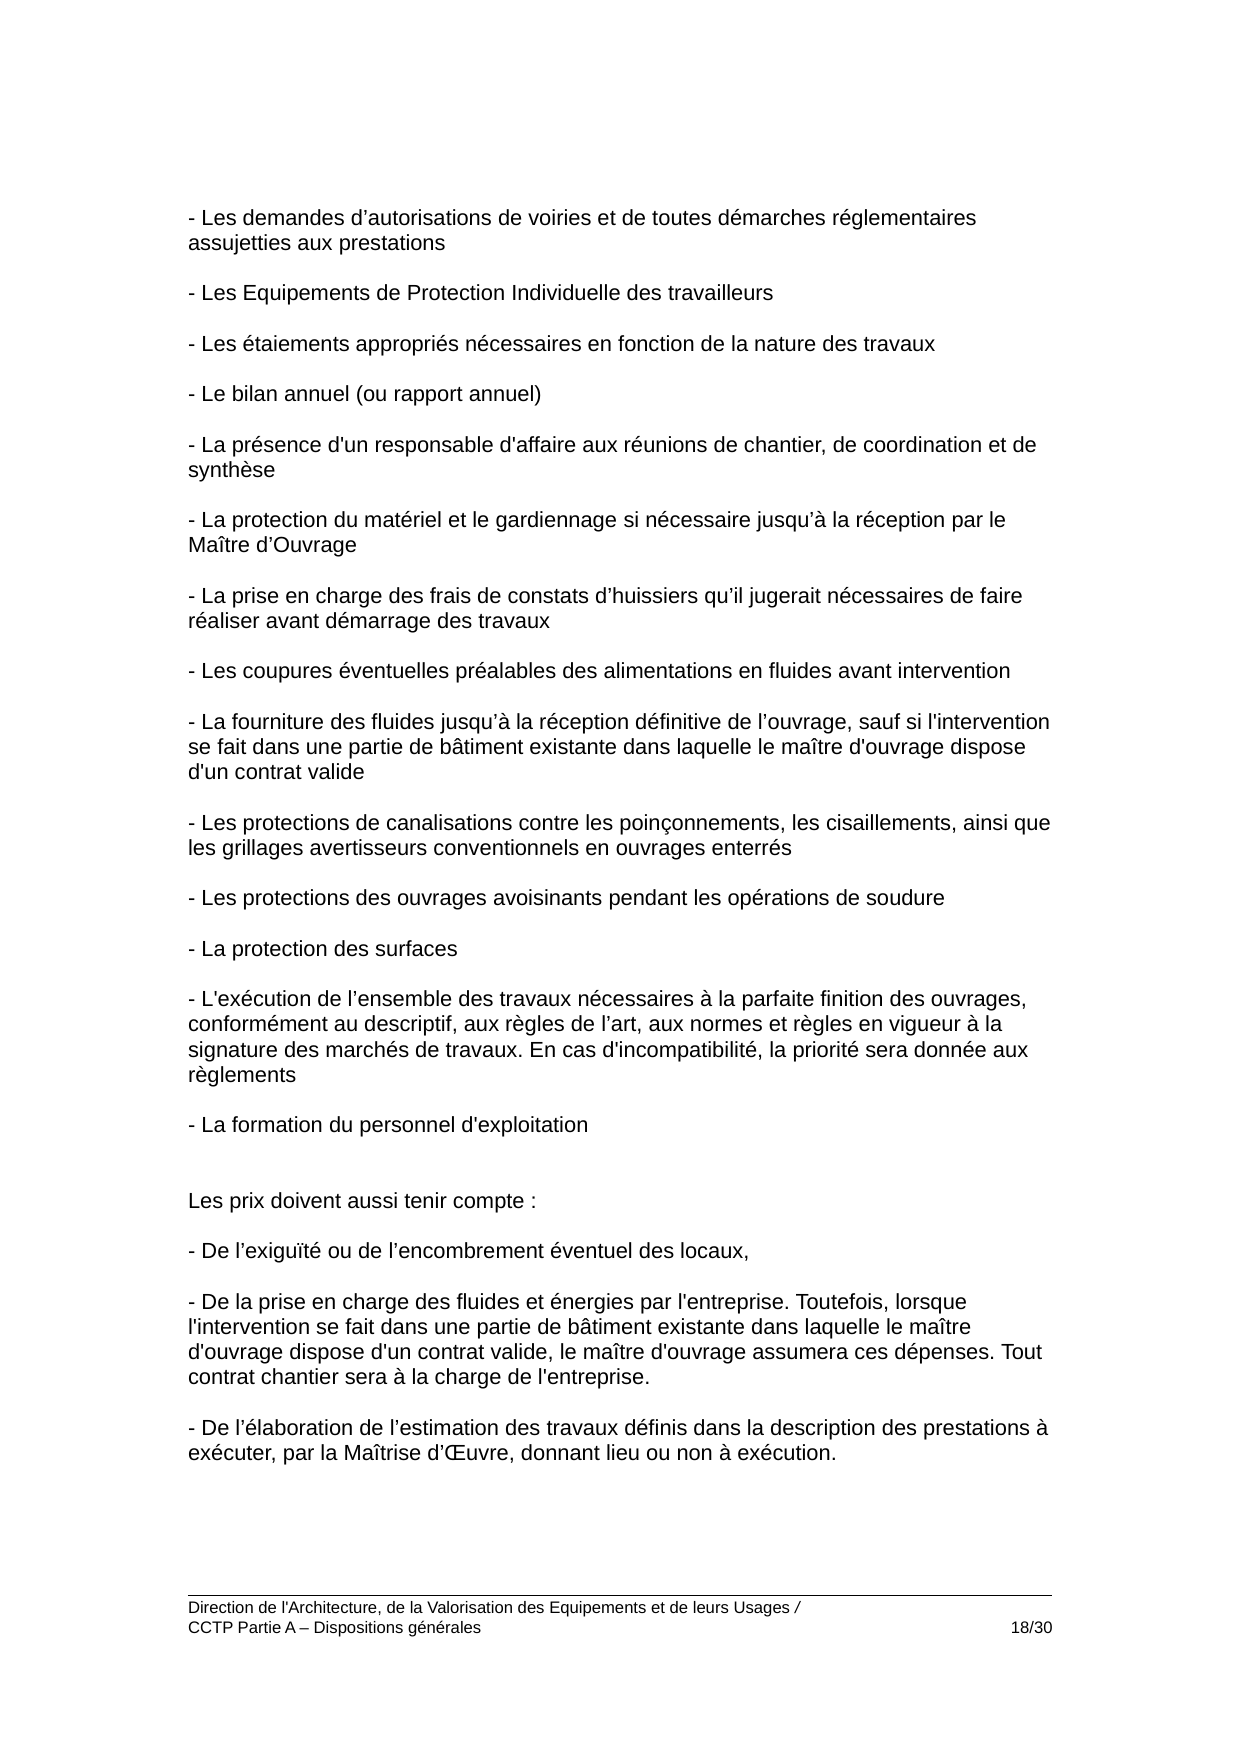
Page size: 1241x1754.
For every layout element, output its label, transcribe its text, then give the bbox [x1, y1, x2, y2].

text - De l’exiguïté ou de l’encombrement éventuel des locaux, [188, 1238, 1052, 1263]
text - La protection des surfaces [188, 936, 1052, 961]
text - Les protections des ouvrages avoisinants pendant les opérations de soudure [188, 885, 1052, 910]
text - L'exécution de l’ensemble des travaux nécessaires à la parfaite finition des ouvrages, conformément au descriptif, aux règles de l’art, aux normes et règles en vigueur à la signature des marchés de travaux. En cas d'incompatibilité, la priorité sera donnée aux règlements [188, 986, 1052, 1087]
text Les prix doivent aussi tenir compte : [188, 1188, 1052, 1213]
text - Les étaiements appropriés nécessaires en fonction de la nature des travaux [188, 331, 1052, 356]
text - La présence d'un responsable d'affaire aux réunions de chantier, de coordination et de synthèse [188, 431, 1052, 482]
text - La fourniture des fluides jusqu’à la réception définitive de l’ouvrage, sauf si l'intervention se fait dans une partie de bâtiment existante dans laquelle le maître d'ouvrage dispose d'un contrat valide [188, 709, 1052, 784]
text - Les demandes d’autorisations de voiries et de toutes démarches réglementaires assujetties aux prestations [188, 204, 1052, 255]
text - De l’élaboration de l’estimation des travaux définis dans la description des prestations à exécuter, par la Maîtrise d’Œuvre, donnant lieu ou non à exécution. [188, 1414, 1052, 1465]
text - Le bilan annuel (ou rapport annuel) [188, 381, 1052, 406]
text - La formation du personnel d'exploitation [188, 1112, 1052, 1137]
text - Les Equipements de Protection Individuelle des travailleurs [188, 280, 1052, 305]
text - Les protections de canalisations contre les poinçonnements, les cisaillements, ainsi que les grillages avertisseurs conventionnels en ouvrages enterrés [188, 809, 1052, 860]
text - Les coupures éventuelles préalables des alimentations en fluides avant intervention [188, 658, 1052, 683]
text - La protection du matériel et le gardiennage si nécessaire jusqu’à la réception par le Maître d’Ouvrage [188, 507, 1052, 557]
text - De la prise en charge des fluides et énergies par l'entreprise. Toutefois, lorsque l'intervention se fait dans une partie de bâtiment existante dans laquelle le maître d'ouvrage dispose d'un contrat valide, le maître d'ouvrage assumera ces dépenses. Tout contrat chantier sera à la charge de l'entreprise. [188, 1288, 1052, 1389]
text - La prise en charge des frais de constats d’huissiers qu’il jugerait nécessaires de faire réaliser avant démarrage des travaux [188, 583, 1052, 633]
